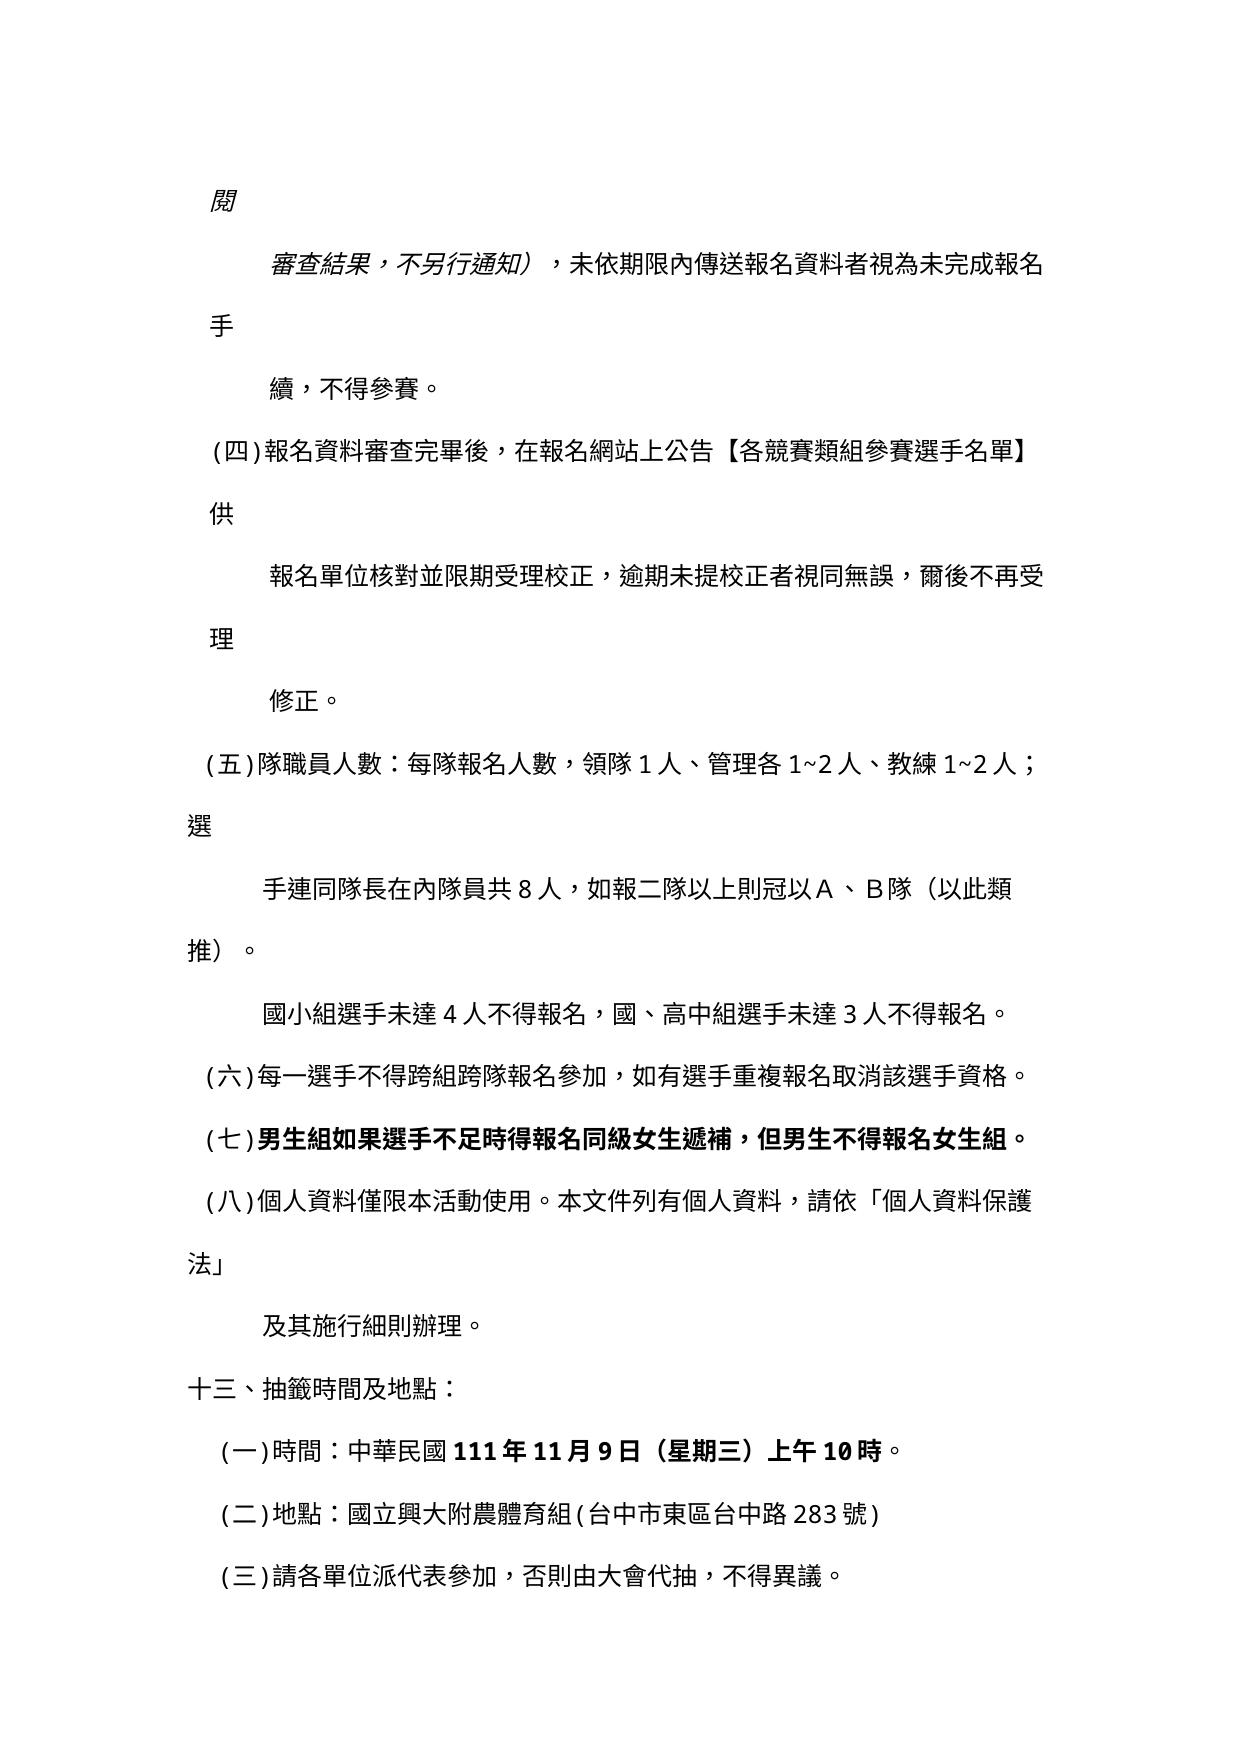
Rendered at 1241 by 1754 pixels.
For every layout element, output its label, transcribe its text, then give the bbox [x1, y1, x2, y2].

text (五)隊職員人數：每隊報名人數，領隊1人、管理各1~2人、教練1~2人；選 [187, 721, 1053, 846]
text 手連同隊長在內隊員共8人，如報二隊以上則冠以Ａ、Ｂ隊（以此類推）。 [187, 846, 1053, 971]
text (二)地點：國立興大附農體育組(台中市東區台中路283號) [187, 1471, 1053, 1533]
text 報名單位核對並限期受理校正，逾期未提校正者視同無誤，爾後不再受理 [209, 533, 1053, 658]
text (三)請各單位派代表參加，否則由大會代抽，不得異議。 [187, 1533, 1053, 1596]
text 修正。 [209, 658, 1053, 721]
text 及其施行細則辦理。 [187, 1283, 1053, 1346]
text 閱 [209, 158, 1053, 221]
text (六)每一選手不得跨組跨隊報名參加，如有選手重複報名取消該選手資格。 [187, 1033, 1053, 1096]
text 續，不得參賽。 [209, 346, 1053, 408]
text (一)時間：中華民國111年11月9日（星期三）上午10時。 [187, 1408, 1053, 1471]
text 十三、抽籤時間及地點： [187, 1346, 1053, 1408]
text (七)男生組如果選手不足時得報名同級女生遞補，但男生不得報名女生組。 [187, 1096, 1053, 1158]
text (八)個人資料僅限本活動使用。本文件列有個人資料，請依­­­­­­­「個人資料保護法」 [187, 1158, 1053, 1283]
text 審查結果，不另行通知），未依期限內傳送報名資料者視為未完成報名手 [209, 221, 1053, 346]
text (四)報名資料審查完畢後，在報名網站上公告【各競賽類組參賽選手名單】供 [209, 408, 1053, 533]
text 國小組選手未達4人不得報名，國、高中組選手未達3人不得報名。 [187, 971, 1053, 1033]
